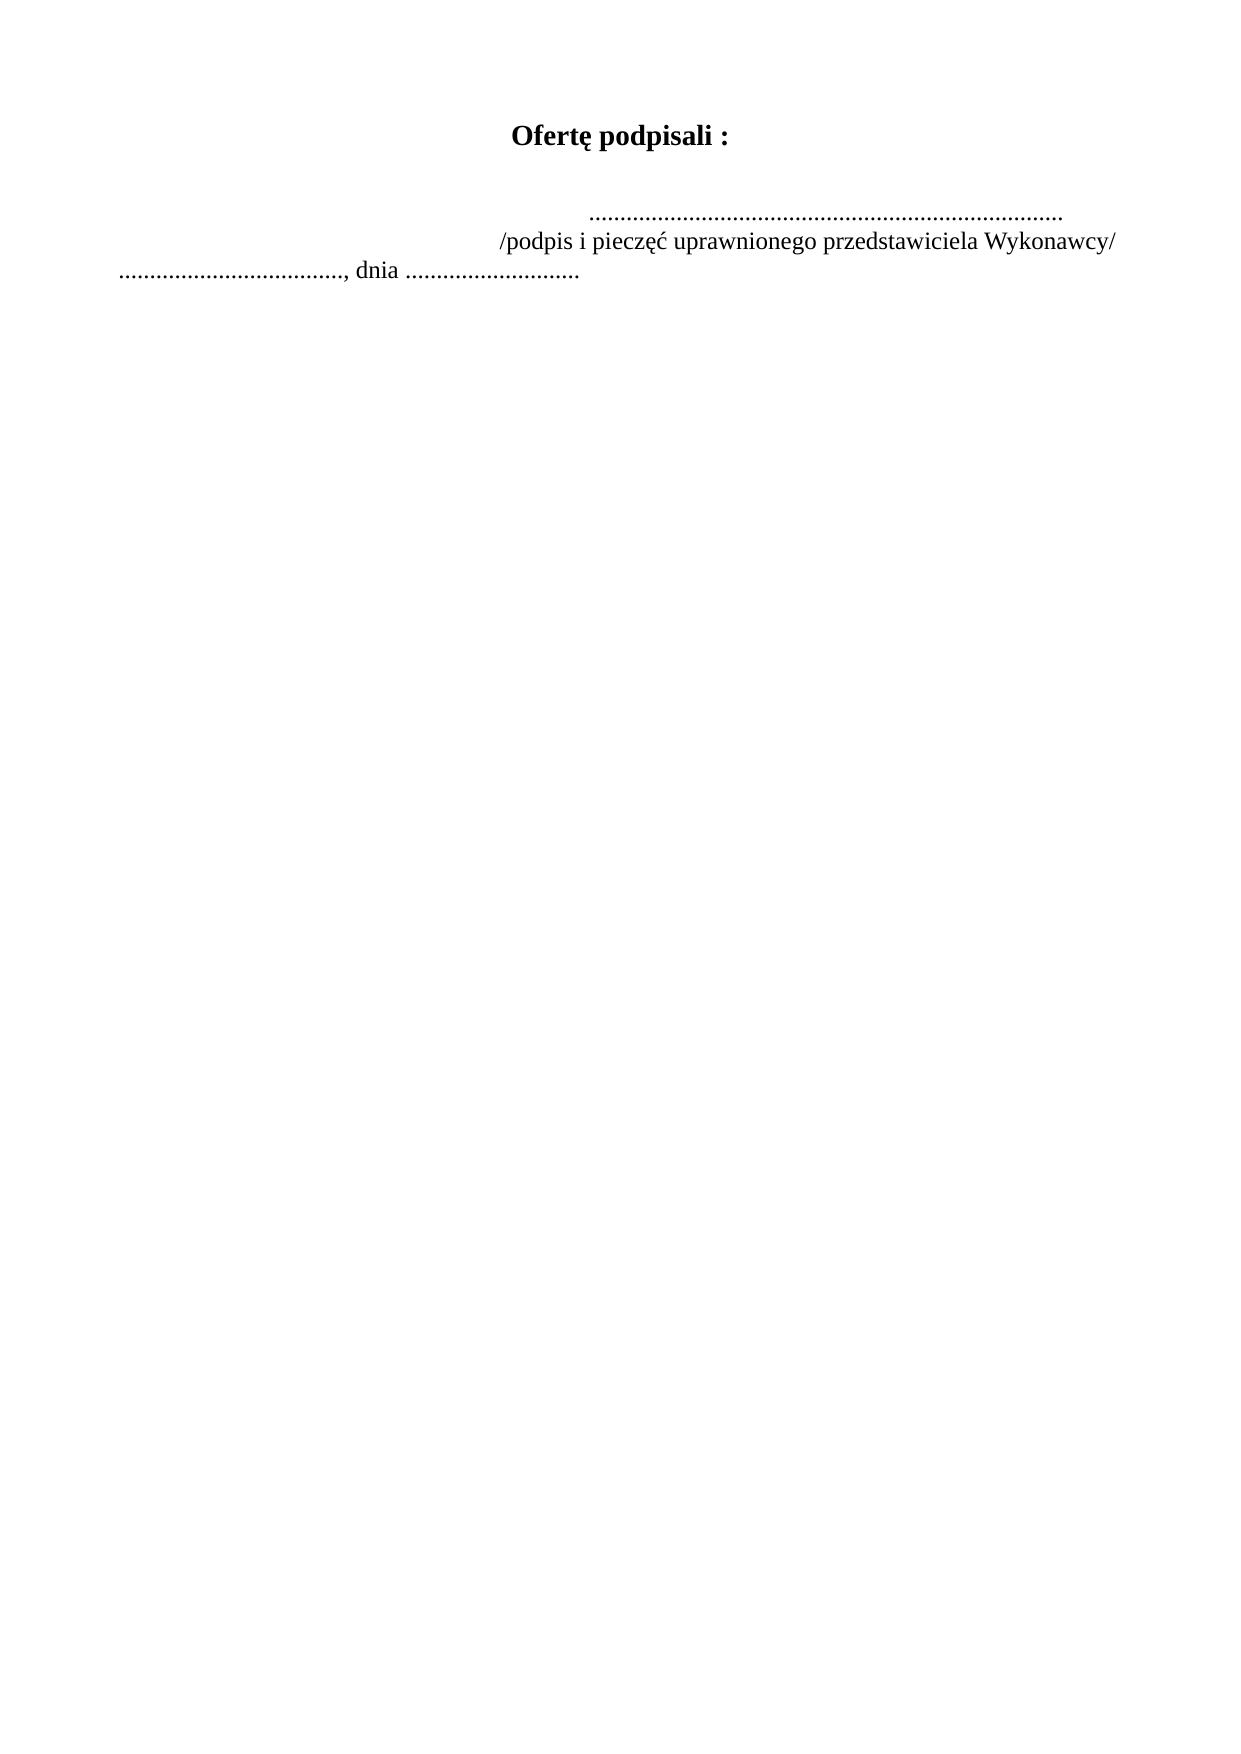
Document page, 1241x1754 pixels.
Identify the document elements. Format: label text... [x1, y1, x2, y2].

text /podpis i pieczęć uprawnionego przedstawiciela Wykonawcy/ [118, 226, 1122, 255]
text Ofertę podpisali : [118, 118, 1122, 152]
text ............................................................................ [266, 168, 1122, 226]
text ...................................., dnia ............................ [118, 255, 1122, 283]
